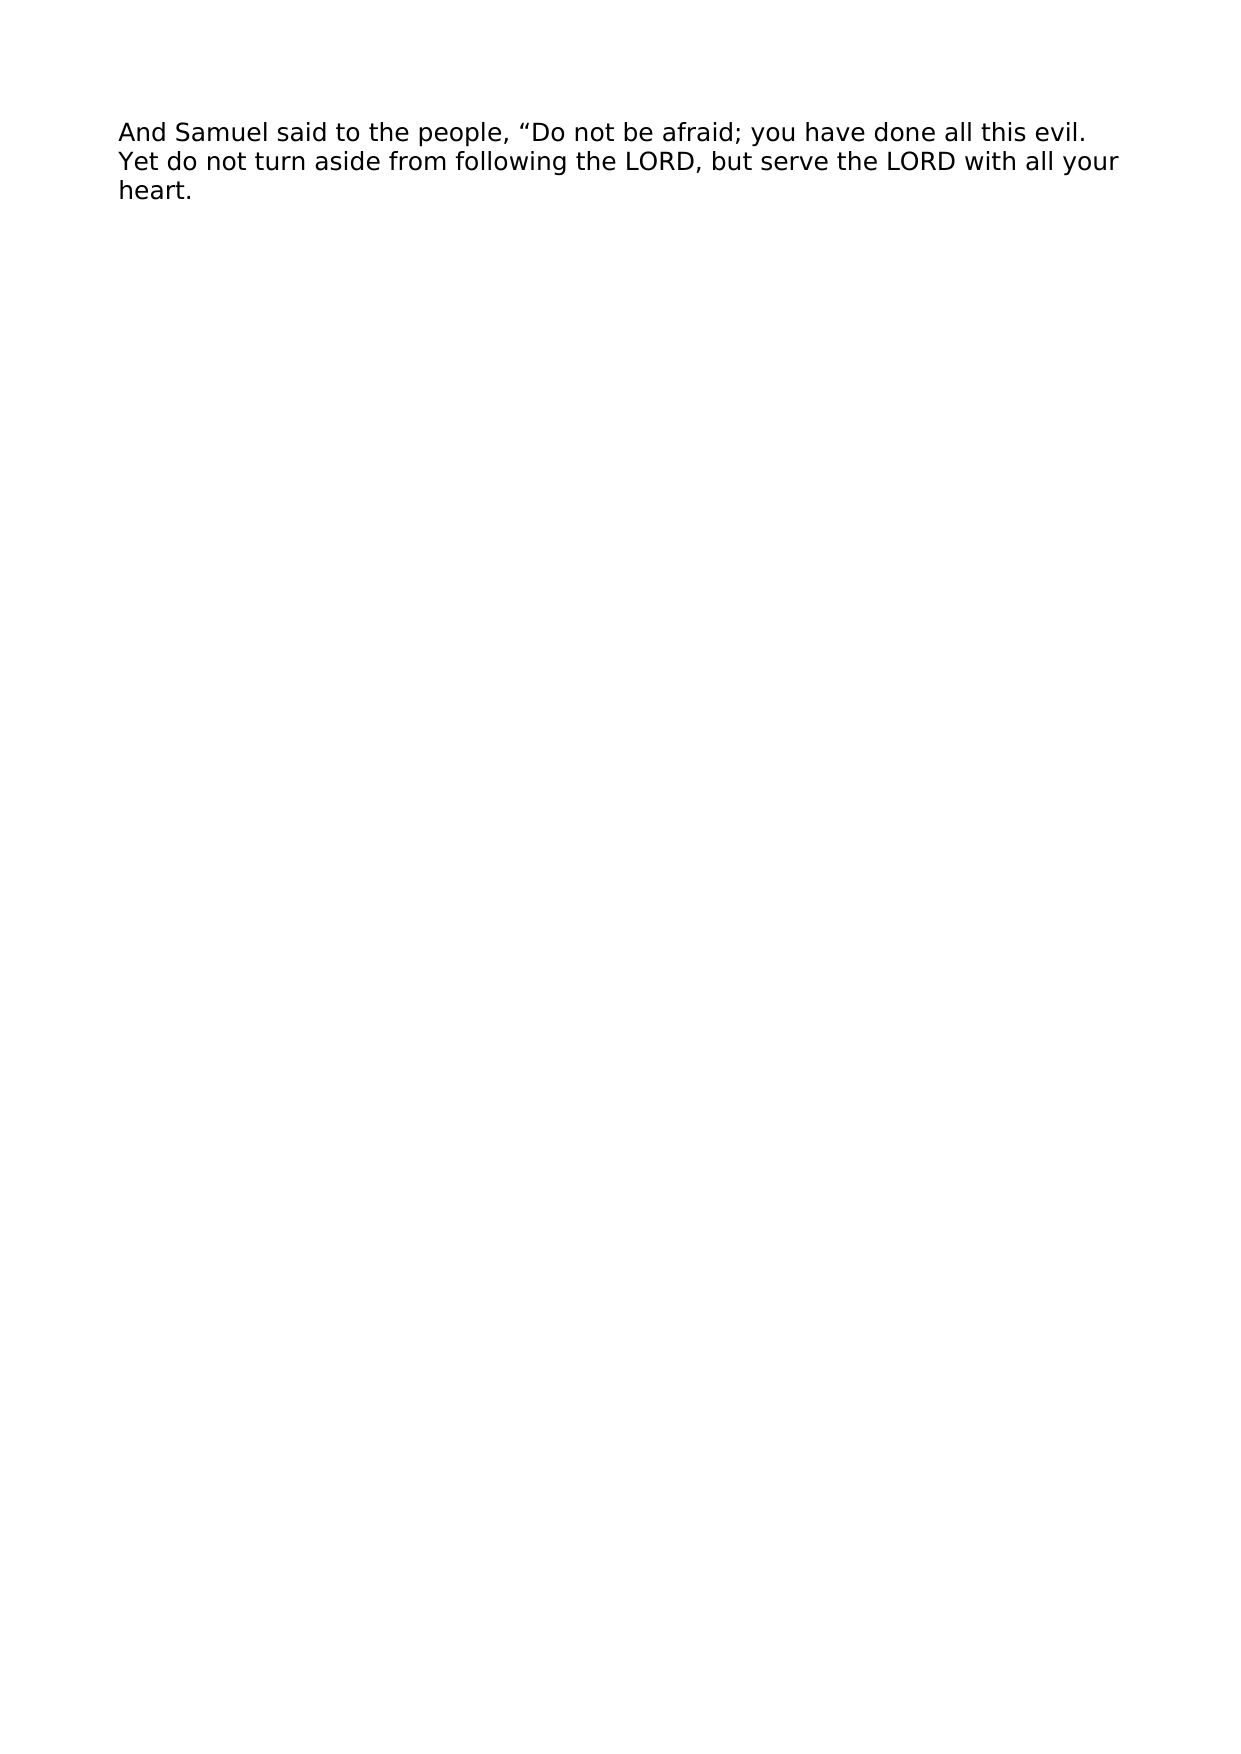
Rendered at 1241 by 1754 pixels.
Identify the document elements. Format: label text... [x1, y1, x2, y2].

text And Samuel said to the people, “Do not be afraid; you have done all this evil. Yet do not turn aside from following the LORD, but serve the LORD with all your heart. [118, 118, 1122, 206]
